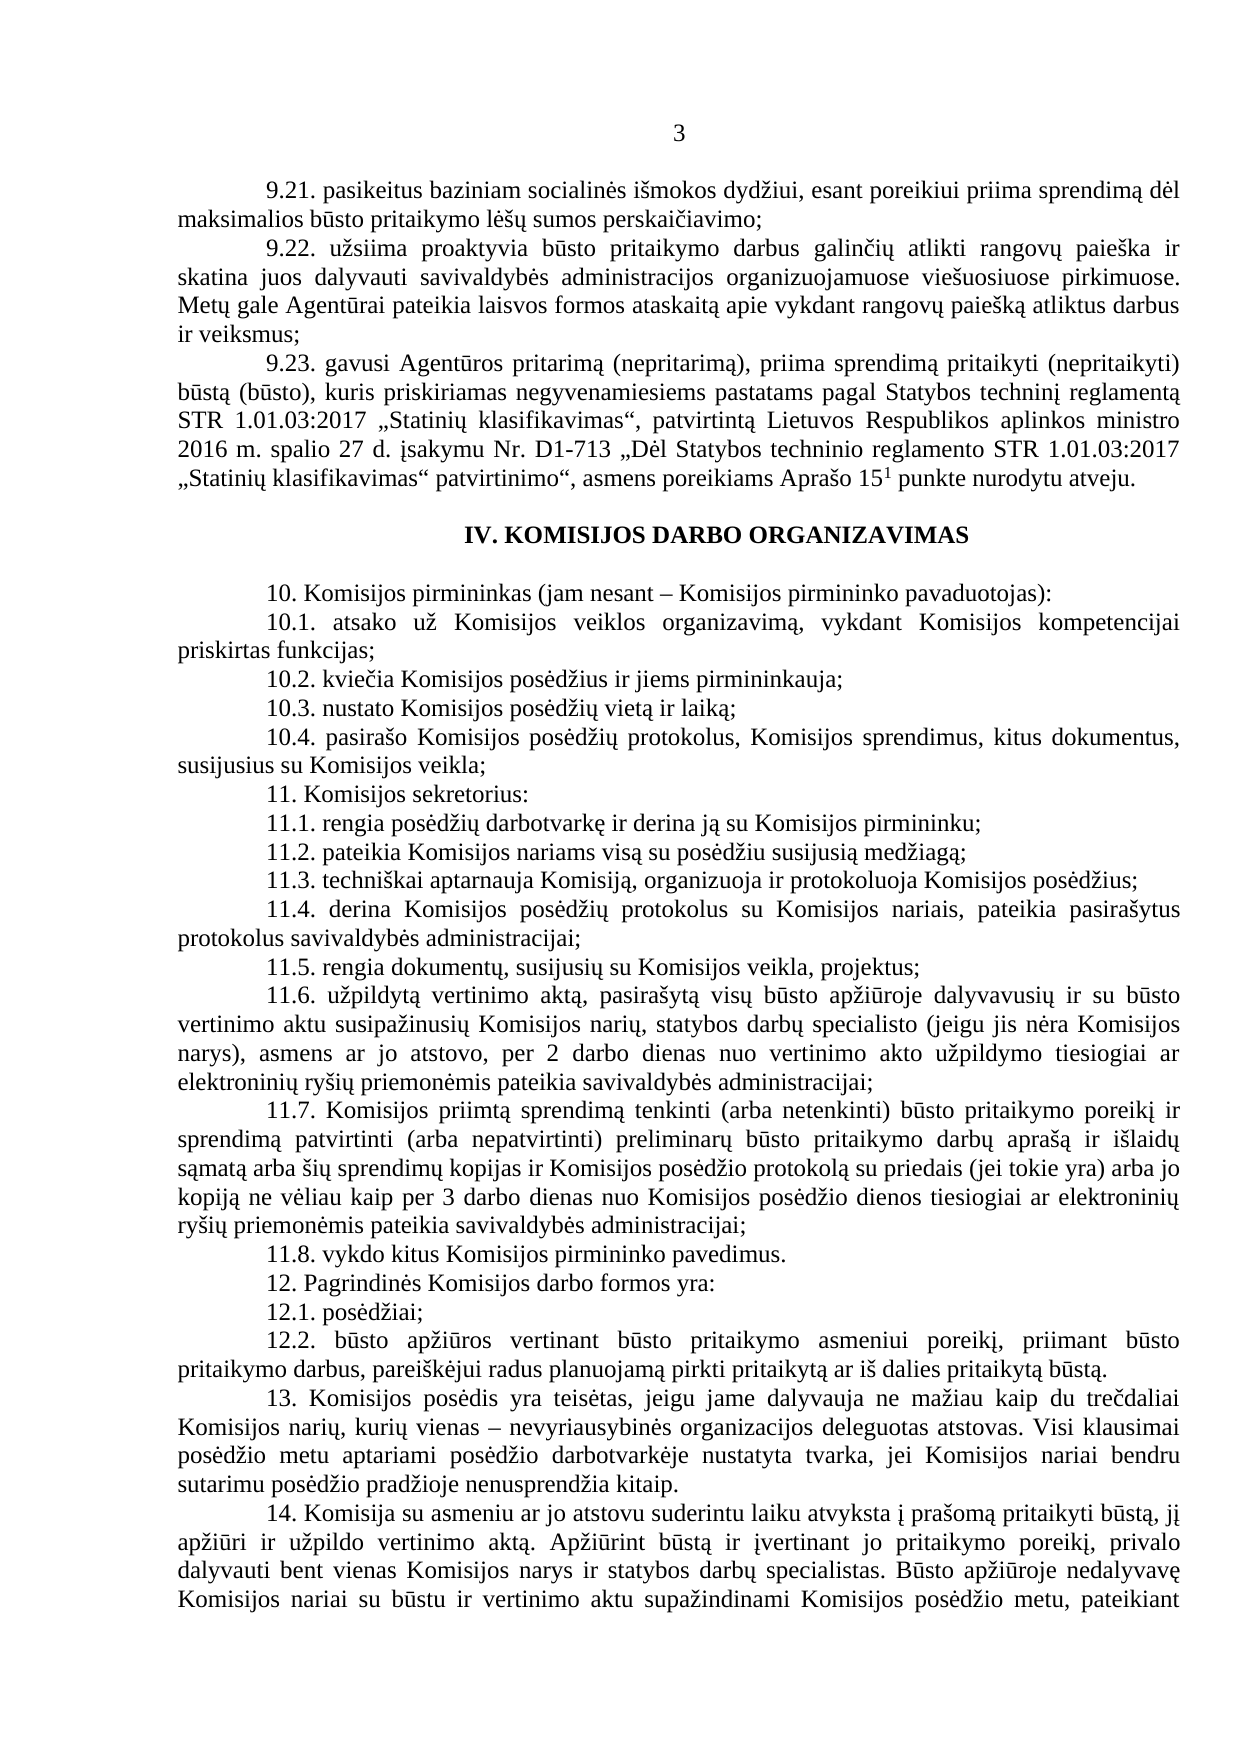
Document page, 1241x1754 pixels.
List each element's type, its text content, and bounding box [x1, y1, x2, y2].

text 9.22. užsiima proaktyvia būsto pritaikymo darbus galinčių atlikti rangovų paieška ir skatina juos dalyvauti savivaldybės administracijos organizuojamuose viešuosiuose pirkimuose. Metų gale Agentūrai pateikia laisvos formos ataskaitą apie vykdant rangovų paiešką atliktus darbus ir veiksmus; [177, 233, 1181, 348]
text 12. Pagrindinės Komisijos darbo formos yra: [177, 1268, 1181, 1297]
text 10.3. nustato Komisijos posėdžių vietą ir laiką; [177, 693, 1181, 722]
text 11.6. užpildytą vertinimo aktą, pasirašytą visų būsto apžiūroje dalyvavusių ir su būsto vertinimo aktu susipažinusių Komisijos narių, statybos darbų specialisto (jeigu jis nėra Komisijos narys), asmens ar jo atstovo, per 2 darbo dienas nuo vertinimo akto užpildymo tiesiogiai ar elektroninių ryšių priemonėmis pateikia savivaldybės administracijai; [177, 981, 1181, 1096]
text 11.3. techniškai aptarnauja Komisiją, organizuoja ir protokoluoja Komisijos posėdžius; [177, 866, 1181, 894]
text 11. Komisijos sekretorius: [177, 779, 1181, 808]
text 10.2. kviečia Komisijos posėdžius ir jiems pirmininkauja; [177, 664, 1181, 693]
text 13. Komisijos posėdis yra teisėtas, jeigu jame dalyvauja ne mažiau kaip du trečdaliai Komisijos narių, kurių vienas – nevyriausybinės organizacijos deleguotas atstovas. Visi klausimai posėdžio metu aptariami posėdžio darbotvarkėje nustatyta tvarka, jei Komisijos nariai bendru sutarimu posėdžio pradžioje nenusprendžia kitaip. [177, 1383, 1181, 1498]
text 11.1. rengia posėdžių darbotvarkę ir derina ją su Komisijos pirmininku; [177, 808, 1181, 837]
text 9.21. pasikeitus baziniam socialinės išmokos dydžiui, esant poreikiui priima sprendimą dėl maksimalios būsto pritaikymo lėšų sumos perskaičiavimo; [177, 176, 1181, 233]
text 11.7. Komisijos priimtą sprendimą tenkinti (arba netenkinti) būsto pritaikymo poreikį ir sprendimą patvirtinti (arba nepatvirtinti) preliminarų būsto pritaikymo darbų aprašą ir išlaidų sąmatą arba šių sprendimų kopijas ir Komisijos posėdžio protokolą su priedais (jei tokie yra) arba jo kopiją ne vėliau kaip per 3 darbo dienas nuo Komisijos posėdžio dienos tiesiogiai ar elektroninių ryšių priemonėmis pateikia savivaldybės administracijai; [177, 1096, 1181, 1239]
text 10.1. atsako už Komisijos veiklos organizavimą, vykdant Komisijos kompetencijai priskirtas funkcijas; [177, 607, 1181, 664]
text 9.23. gavusi Agentūros pritarimą (nepritarimą), priima sprendimą pritaikyti (nepritaikyti) būstą (būsto), kuris priskiriamas negyvenamiesiems pastatams pagal Statybos techninį reglamentą STR 1.01.03:2017 „Statinių klasifikavimas“, patvirtintą Lietuvos Respublikos aplinkos ministro 2016 m. spalio 27 d. įsakymu Nr. D1-713 „Dėl Statybos techninio reglamento STR 1.01.03:2017 „Statinių klasifikavimas“ patvirtinimo“, asmens poreikiams Aprašo 151 punkte nurodytu atveju. [177, 348, 1181, 492]
text 10. Komisijos pirmininkas (jam nesant – Komisijos pirmininko pavaduotojas): [177, 578, 1181, 607]
text 11.2. pateikia Komisijos nariams visą su posėdžiu susijusią medžiagą; [177, 837, 1181, 866]
text 11.5. rengia dokumentų, susijusių su Komisijos veikla, projektus; [177, 952, 1181, 981]
text 11.4. derina Komisijos posėdžių protokolus su Komisijos nariais, pateikia pasirašytus protokolus savivaldybės administracijai; [177, 894, 1181, 952]
text 12.1. posėdžiai; [177, 1297, 1181, 1326]
text 11.8. vykdo kitus Komisijos pirmininko pavedimus. [177, 1239, 1181, 1268]
text 10.4. pasirašo Komisijos posėdžių protokolus, Komisijos sprendimus, kitus dokumentus, susijusius su Komisijos veikla; [177, 722, 1181, 779]
text IV. KOMISIJOS DARBO ORGANIZAVIMAS [252, 521, 1181, 549]
text 14. Komisija su asmeniu ar jo atstovu suderintu laiku atvyksta į prašomą pritaikyti būstą, jį apžiūri ir užpildo vertinimo aktą. Apžiūrint būstą ir įvertinant jo pritaikymo poreikį, privalo dalyvauti bent vienas Komisijos narys ir statybos darbų specialistas. Būsto apžiūroje nedalyvavę Komisijos nariai su būstu ir vertinimo aktu supažindinami Komisijos posėdžio metu, pateikiant [177, 1498, 1181, 1613]
text 12.2. būsto apžiūros vertinant būsto pritaikymo asmeniui poreikį, priimant būsto pritaikymo darbus, pareiškėjui radus planuojamą pirkti pritaikytą ar iš dalies pritaikytą būstą. [177, 1326, 1181, 1383]
